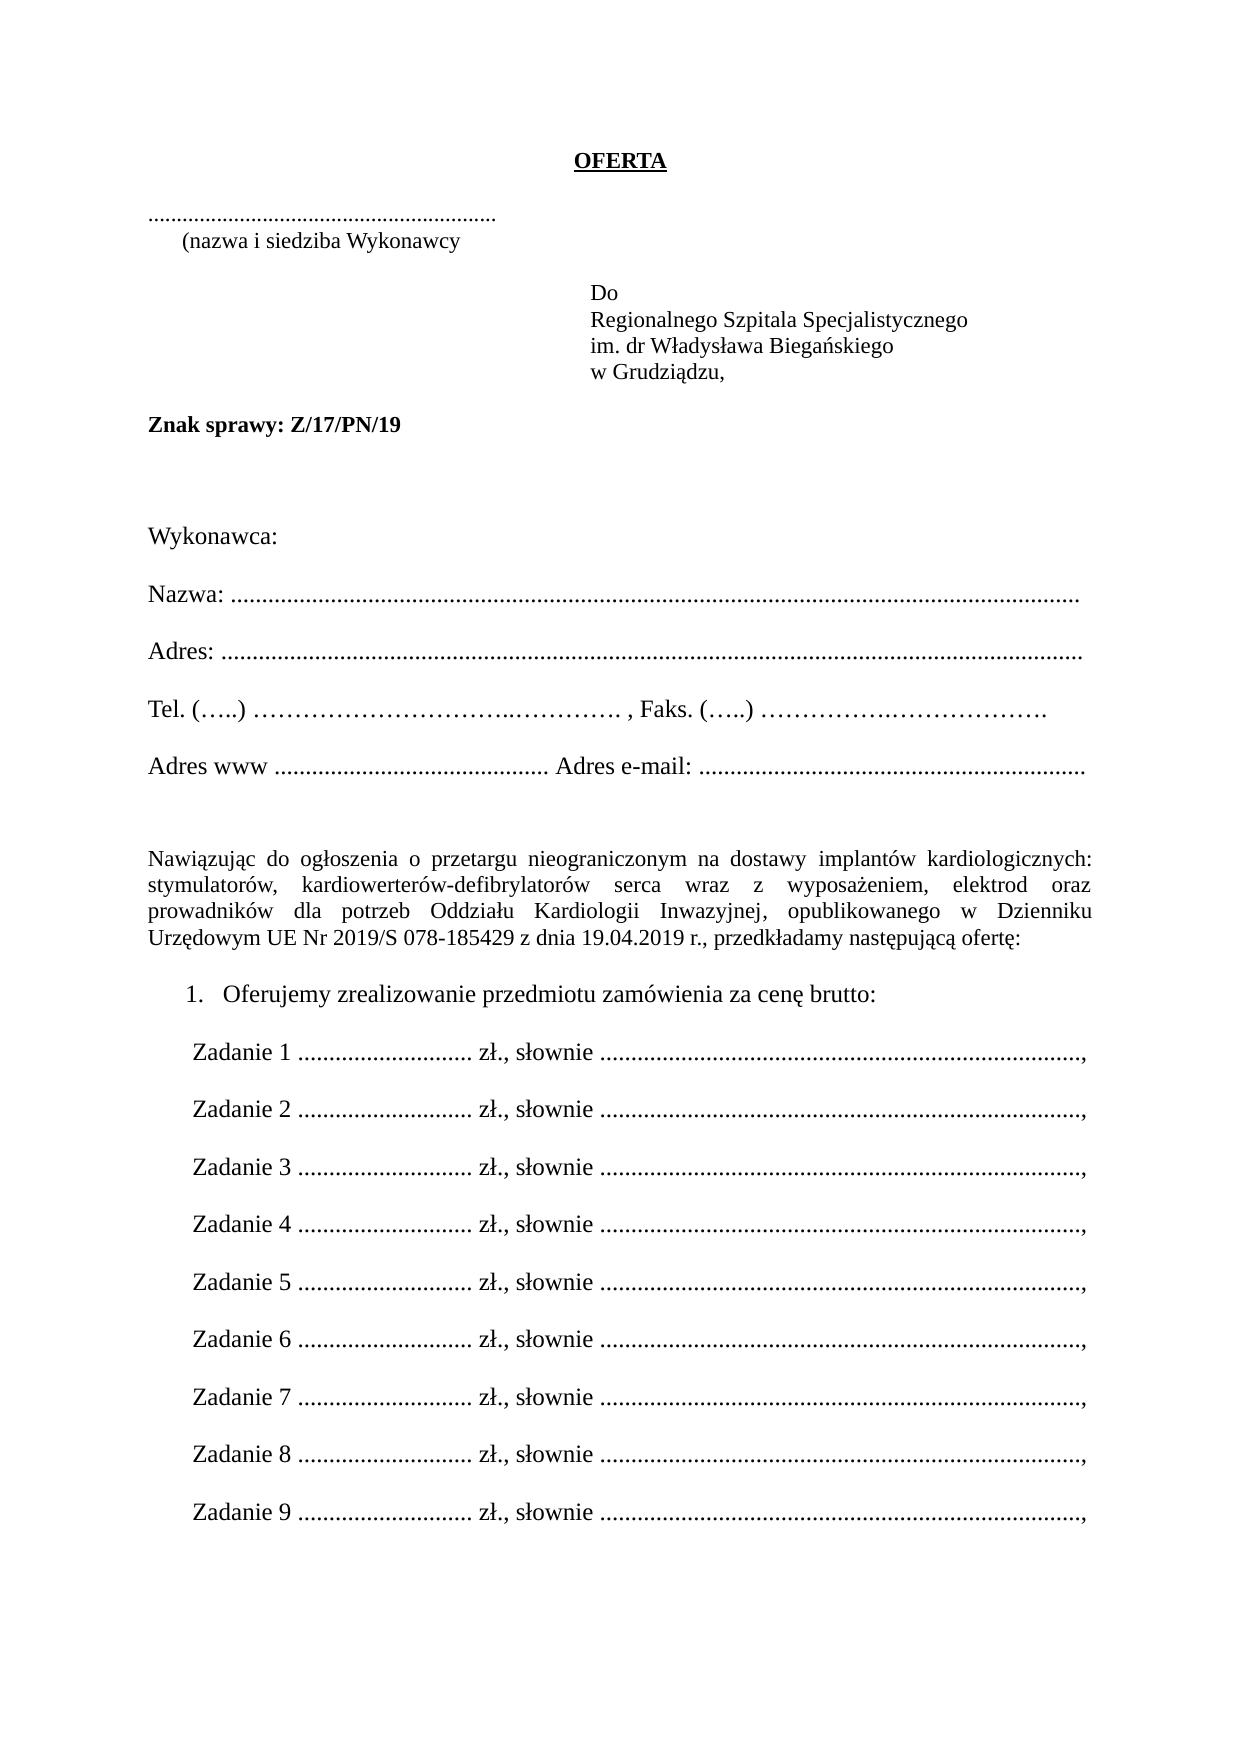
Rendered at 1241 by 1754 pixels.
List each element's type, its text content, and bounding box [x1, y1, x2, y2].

text Zadanie 1 ............................ zł., słownie ............................................................................., [192, 1037, 1093, 1065]
list Oferujemy zrealizowanie przedmiotu zamówienia za cenę brutto: [185, 979, 1093, 1008]
text Zadanie 3 ............................ zł., słownie ............................................................................., [192, 1152, 1093, 1180]
text Regionalnego Szpitala Specjalistycznego [148, 306, 1093, 332]
text Zadanie 7 ............................ zł., słownie ............................................................................., [192, 1382, 1093, 1410]
text Wykonawca: [148, 521, 1093, 550]
text Do [148, 279, 1093, 306]
text im. dr Władysława Biegańskiego [148, 332, 1093, 358]
text Tel. (…..) …………………………..…………. , Faks. (…..) …………….………………. [148, 694, 1093, 723]
text (nazwa i siedziba Wykonawcy [148, 227, 1093, 253]
text Nazwa: ........................................................................................................................................ [148, 579, 1093, 608]
subtitle Znak sprawy: Z/17/PN/19 [148, 411, 1093, 437]
text Zadanie 9 ............................ zł., słownie ............................................................................., [192, 1497, 1093, 1525]
text Adres: .......................................................................................................................................... [148, 636, 1093, 665]
text Zadanie 6 ............................ zł., słownie ............................................................................., [192, 1324, 1093, 1353]
text Zadanie 5 ............................ zł., słownie ............................................................................., [192, 1267, 1093, 1295]
text Zadanie 8 ............................ zł., słownie ............................................................................., [192, 1439, 1093, 1468]
text Nawiązując do ogłoszenia o przetargu nieograniczonym na dostawy implantów kardiologicznych: stymulatorów, kardiowerterów-defibrylatorów serca wraz z wyposażeniem, elektrod oraz prowadników dla potrzeb Oddziału Kardiologii Inwazyjnej, opublikowanego w Dzienniku Urzędowym UE Nr 2019/S 078-185429 z dnia 19.04.2019 r., przedkładamy następującą ofertę: [148, 845, 1093, 950]
text w Grudziądzu, [369, 358, 1093, 385]
text ............................................................. [148, 200, 1093, 227]
text Zadanie 2 ............................ zł., słownie ............................................................................., [192, 1094, 1093, 1123]
text Adres www ............................................ Adres e-mail: .............................................................. [148, 751, 1093, 780]
text OFERTA [148, 148, 1093, 174]
text Zadanie 4 ............................ zł., słownie ............................................................................., [192, 1209, 1093, 1238]
